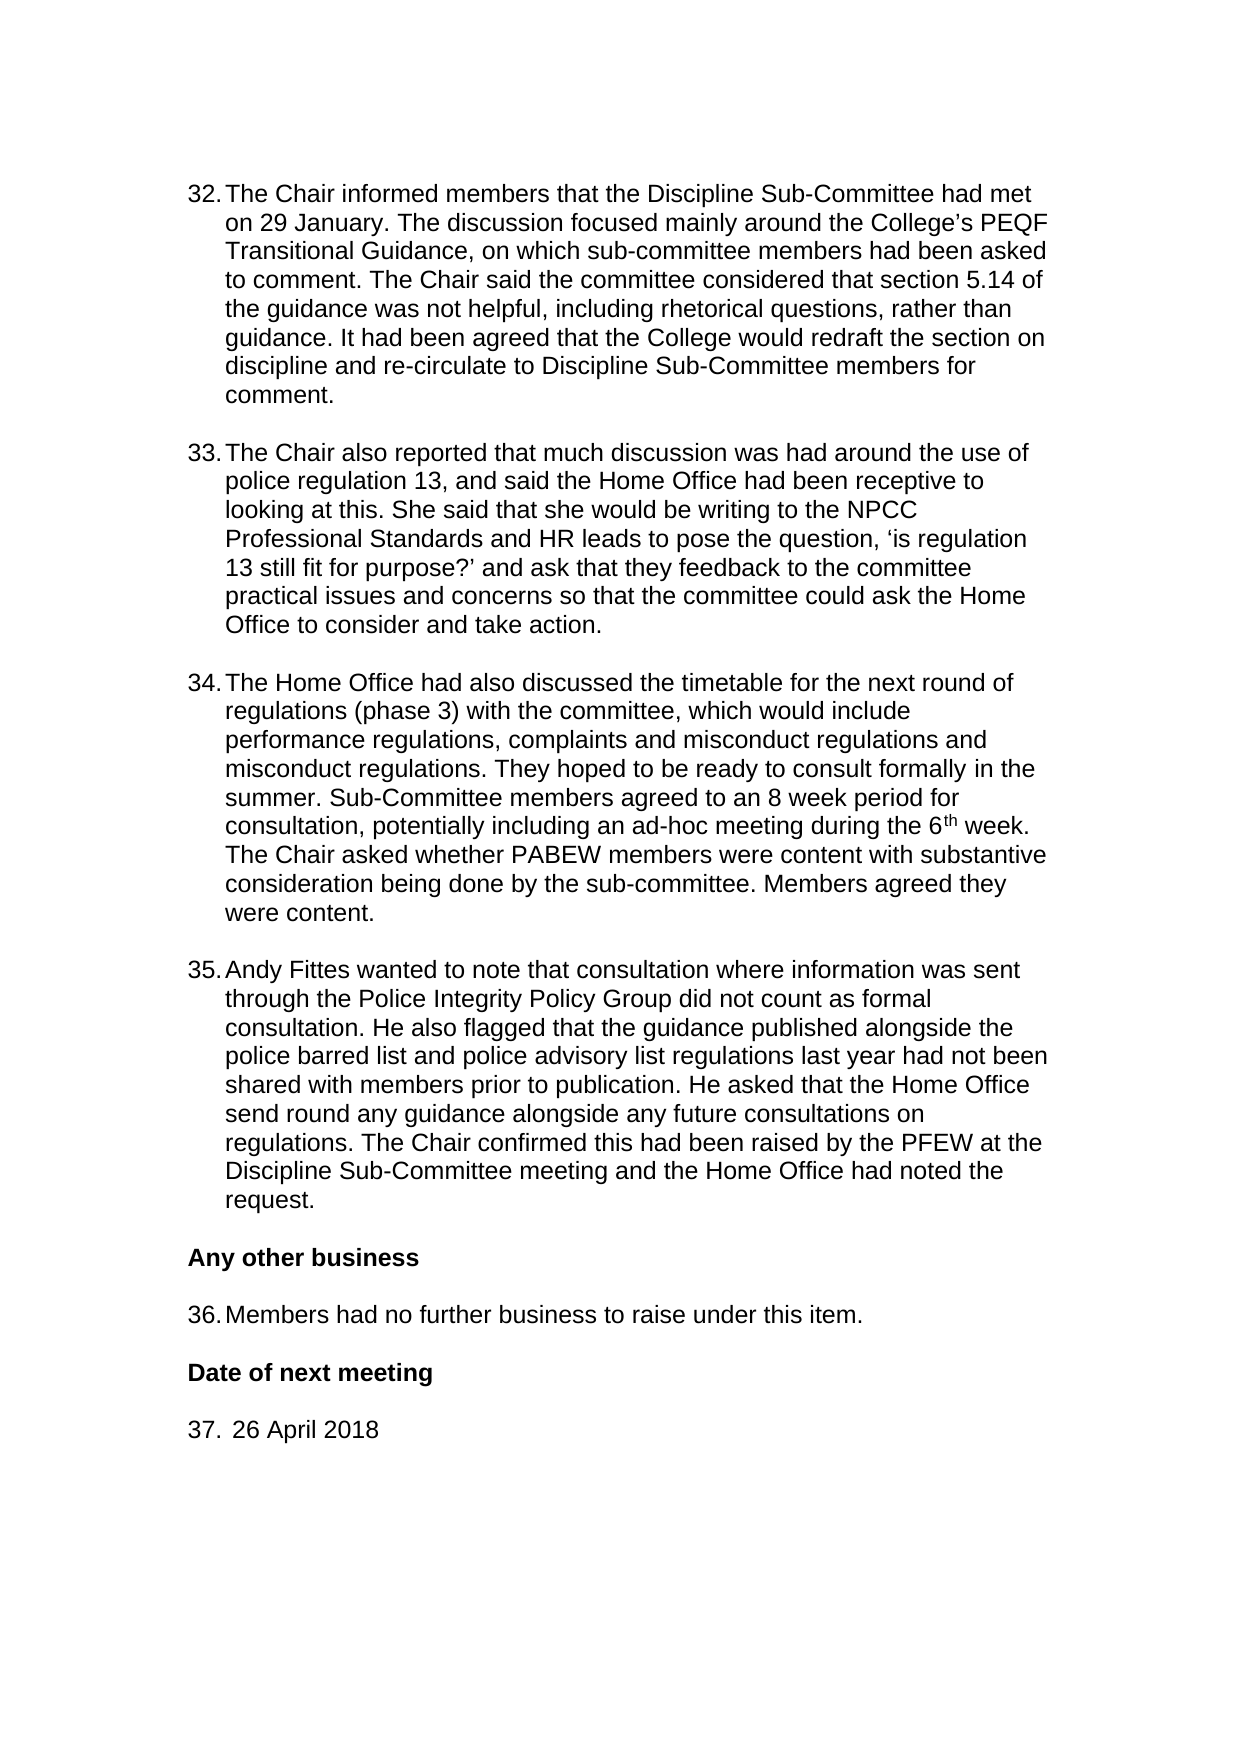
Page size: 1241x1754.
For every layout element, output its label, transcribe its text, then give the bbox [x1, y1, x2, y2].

list 26 April 2018 [187, 1415, 1053, 1444]
text Any other business [187, 1242, 1053, 1271]
list Members had no further business to raise under this item. [187, 1300, 1053, 1329]
list Andy Fittes wanted to note that consultation where information was sent through the Police Integrity Policy Group did not count as formal consultation. He also flagged that the guidance published alongside the police barred list and police advisory list regulations last year had not been shared with members prior to publication. He asked that the Home Office send round any guidance alongside any future consultations on regulations. The Chair confirmed this had been raised by the PFEW at the Discipline Sub-Committee meeting and the Home Office had noted the request. [187, 955, 1053, 1214]
list The Chair informed members that the Discipline Sub-Committee had met on 29 January. The discussion focused mainly around the College’s PEQF Transitional Guidance, on which sub-committee members had been asked to comment. The Chair said the committee considered that section 5.14 of the guidance was not helpful, including rhetorical questions, rather than guidance. It had been agreed that the College would redraft the section on discipline and re-circulate to Discipline Sub-Committee members for comment. [187, 179, 1053, 409]
list The Chair also reported that much discussion was had around the use of police regulation 13, and said the Home Office had been receptive to looking at this. She said that she would be writing to the NPCC Professional Standards and HR leads to pose the question, ‘is regulation 13 still fit for purpose?’ and ask that they feedback to the committee practical issues and concerns so that the committee could ask the Home Office to consider and take action. [187, 437, 1053, 639]
text Date of next meeting [187, 1357, 1053, 1386]
list The Home Office had also discussed the timetable for the next round of regulations (phase 3) with the committee, which would include performance regulations, complaints and misconduct regulations and misconduct regulations. They hoped to be ready to consult formally in the summer. Sub-Committee members agreed to an 8 week period for consultation, potentially including an ad-hoc meeting during the 6th week. The Chair asked whether PABEW members were content with substantive consideration being done by the sub-committee. Members agreed they were content. [187, 667, 1053, 926]
